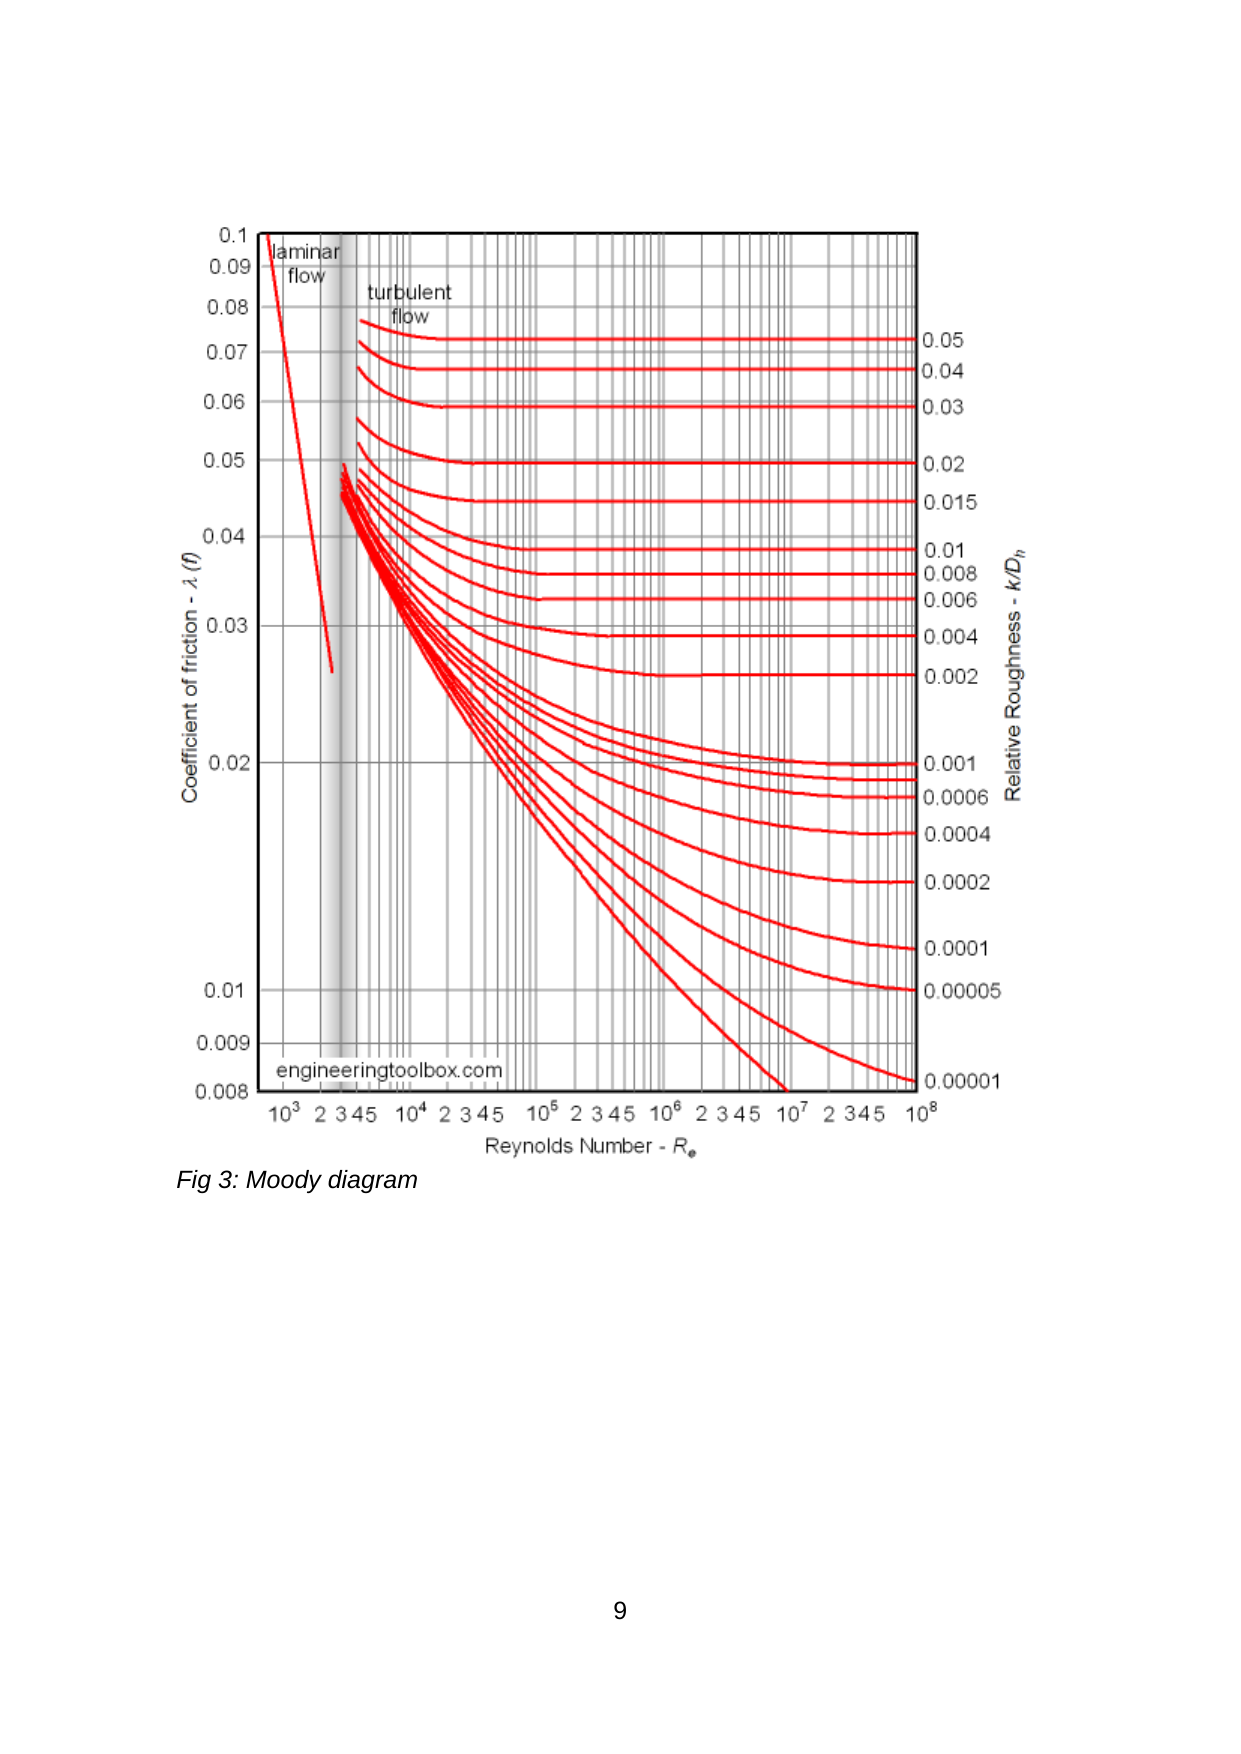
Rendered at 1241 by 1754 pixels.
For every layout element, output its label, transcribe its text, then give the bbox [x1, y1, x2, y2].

text Fig 3: Moody diagram [176, 1166, 1033, 1194]
picture [176, 223, 1033, 1166]
